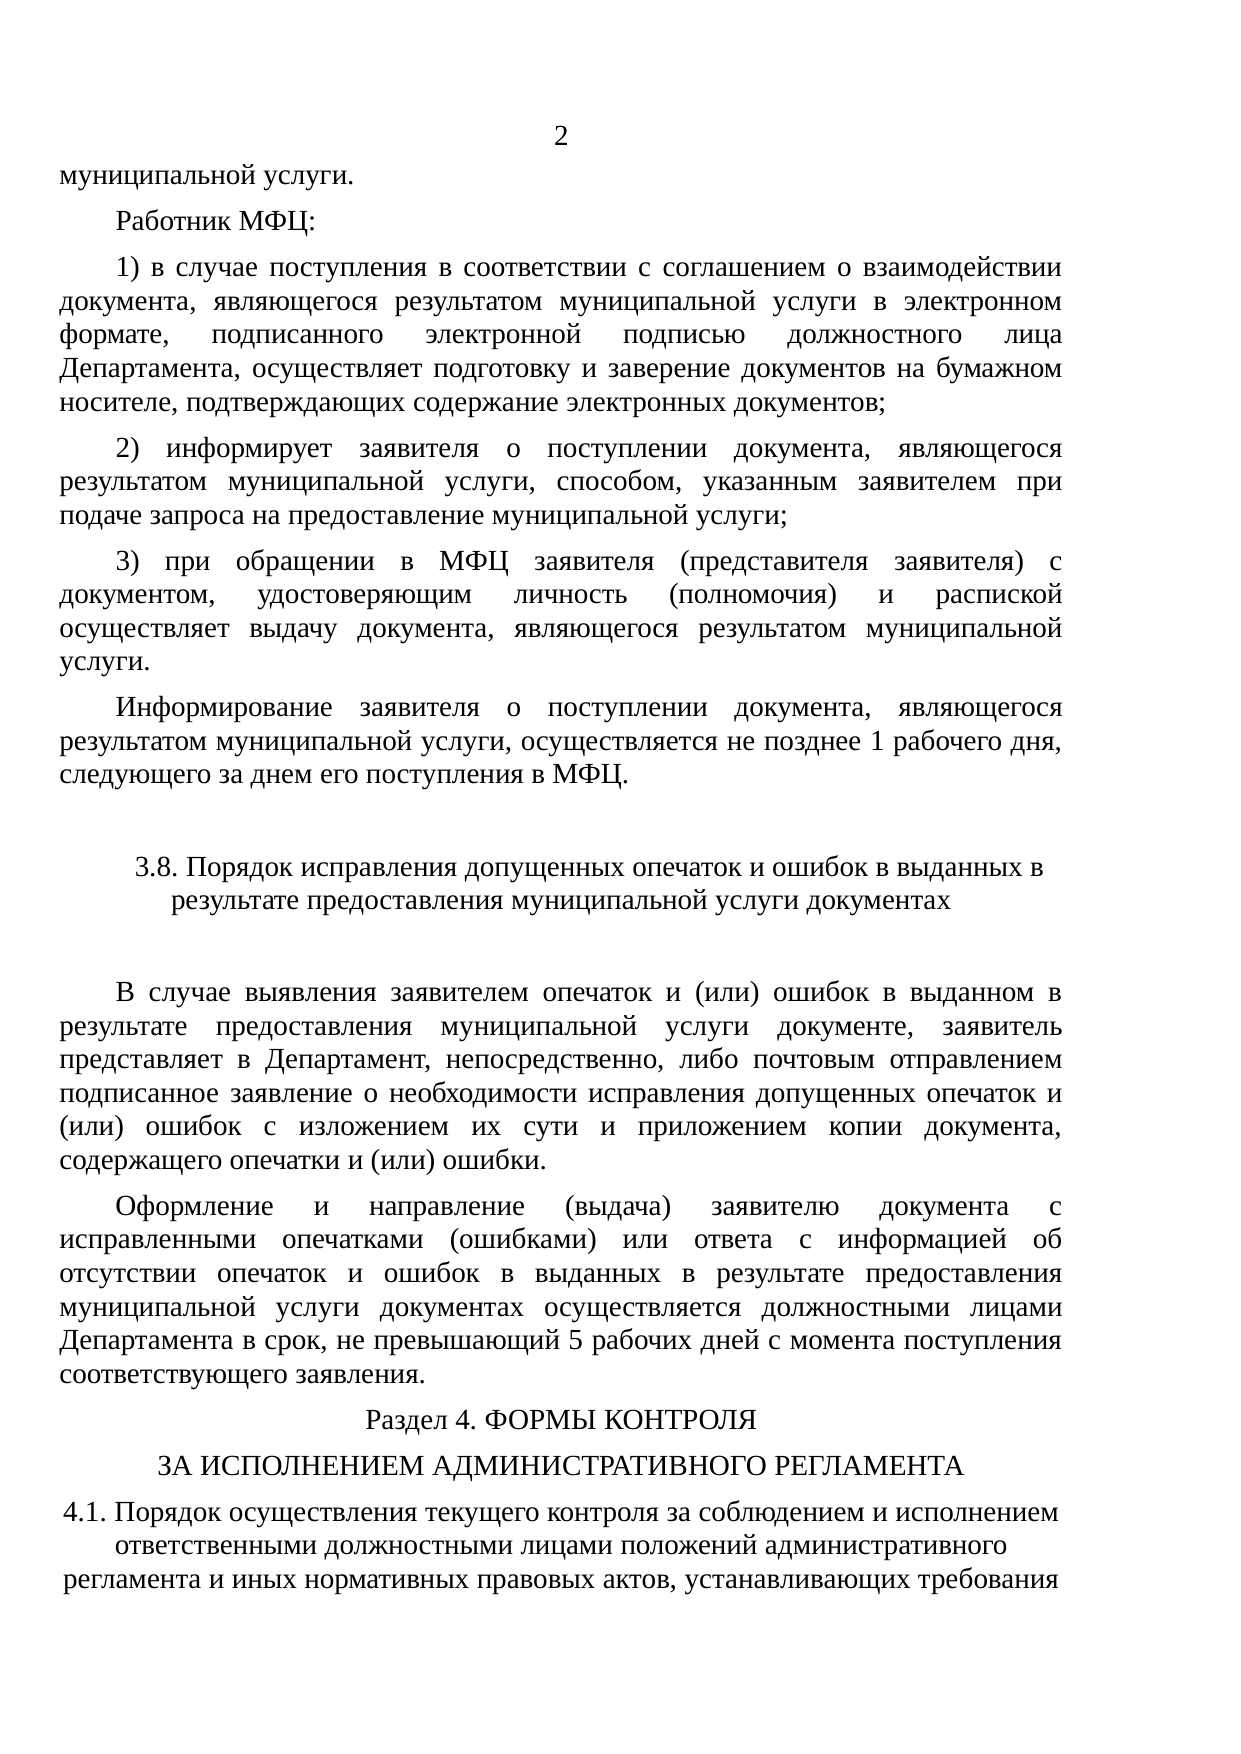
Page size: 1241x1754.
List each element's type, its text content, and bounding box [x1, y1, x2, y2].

text муниципальной услуги. [59, 158, 1063, 191]
text 3.8. Порядок исправления допущенных опечаток и ошибок в выданных в результате предоставления муниципальной услуги документах [59, 849, 1063, 916]
text В случае выявления заявителем опечаток и (или) ошибок в выданном в результате предоставления муниципальной услуги документе, заявитель представляет в Департамент, непосредственно, либо почтовым отправлением подписанное заявление о необходимости исправления допущенных опечаток и (или) ошибок с изложением их сути и приложением копии документа, содержащего опечатки и (или) ошибки. [59, 974, 1063, 1176]
text Оформление и направление (выдача) заявителю документа с исправленными опечатками (ошибками) или ответа с информацией об отсутствии опечаток и ошибок в выданных в результате предоставления муниципальной услуги документах осуществляется должностными лицами Департамента в срок, не превышающий 5 рабочих дней с момента поступления соответствующего заявления. [59, 1188, 1063, 1389]
text Работник МФЦ: [59, 204, 1063, 237]
text 1) в случае поступления в соответствии с соглашением о взаимодействии документа, являющегося результатом муниципальной услуги в электронном формате, подписанного электронной подписью должностного лица Департамента, осуществляет подготовку и заверение документов на бумажном носителе, подтверждающих содержание электронных документов; [59, 250, 1063, 417]
text ЗА ИСПОЛНЕНИЕМ АДМИНИСТРАТИВНОГО РЕГЛАМЕНТА [59, 1448, 1063, 1482]
text 2) информирует заявителя о поступлении документа, являющегося результатом муниципальной услуги, способом, указанным заявителем при подаче запроса на предоставление муниципальной услуги; [59, 430, 1063, 531]
text Информирование заявителя о поступлении документа, являющегося результатом муниципальной услуги, осуществляется не позднее 1 рабочего дня, следующего за днем его поступления в МФЦ. [59, 690, 1063, 790]
text Раздел 4. ФОРМЫ КОНТРОЛЯ [59, 1402, 1063, 1436]
text 4.1. Порядок осуществления текущего контроля за соблюдением и исполнением ответственными должностными лицами положений административного регламента и иных нормативных правовых актов, устанавливающих требования [59, 1494, 1063, 1595]
text 3) при обращении в МФЦ заявителя (представителя заявителя) с документом, удостоверяющим личность (полномочия) и распиской осуществляет выдачу документа, являющегося результатом муниципальной услуги. [59, 543, 1063, 677]
